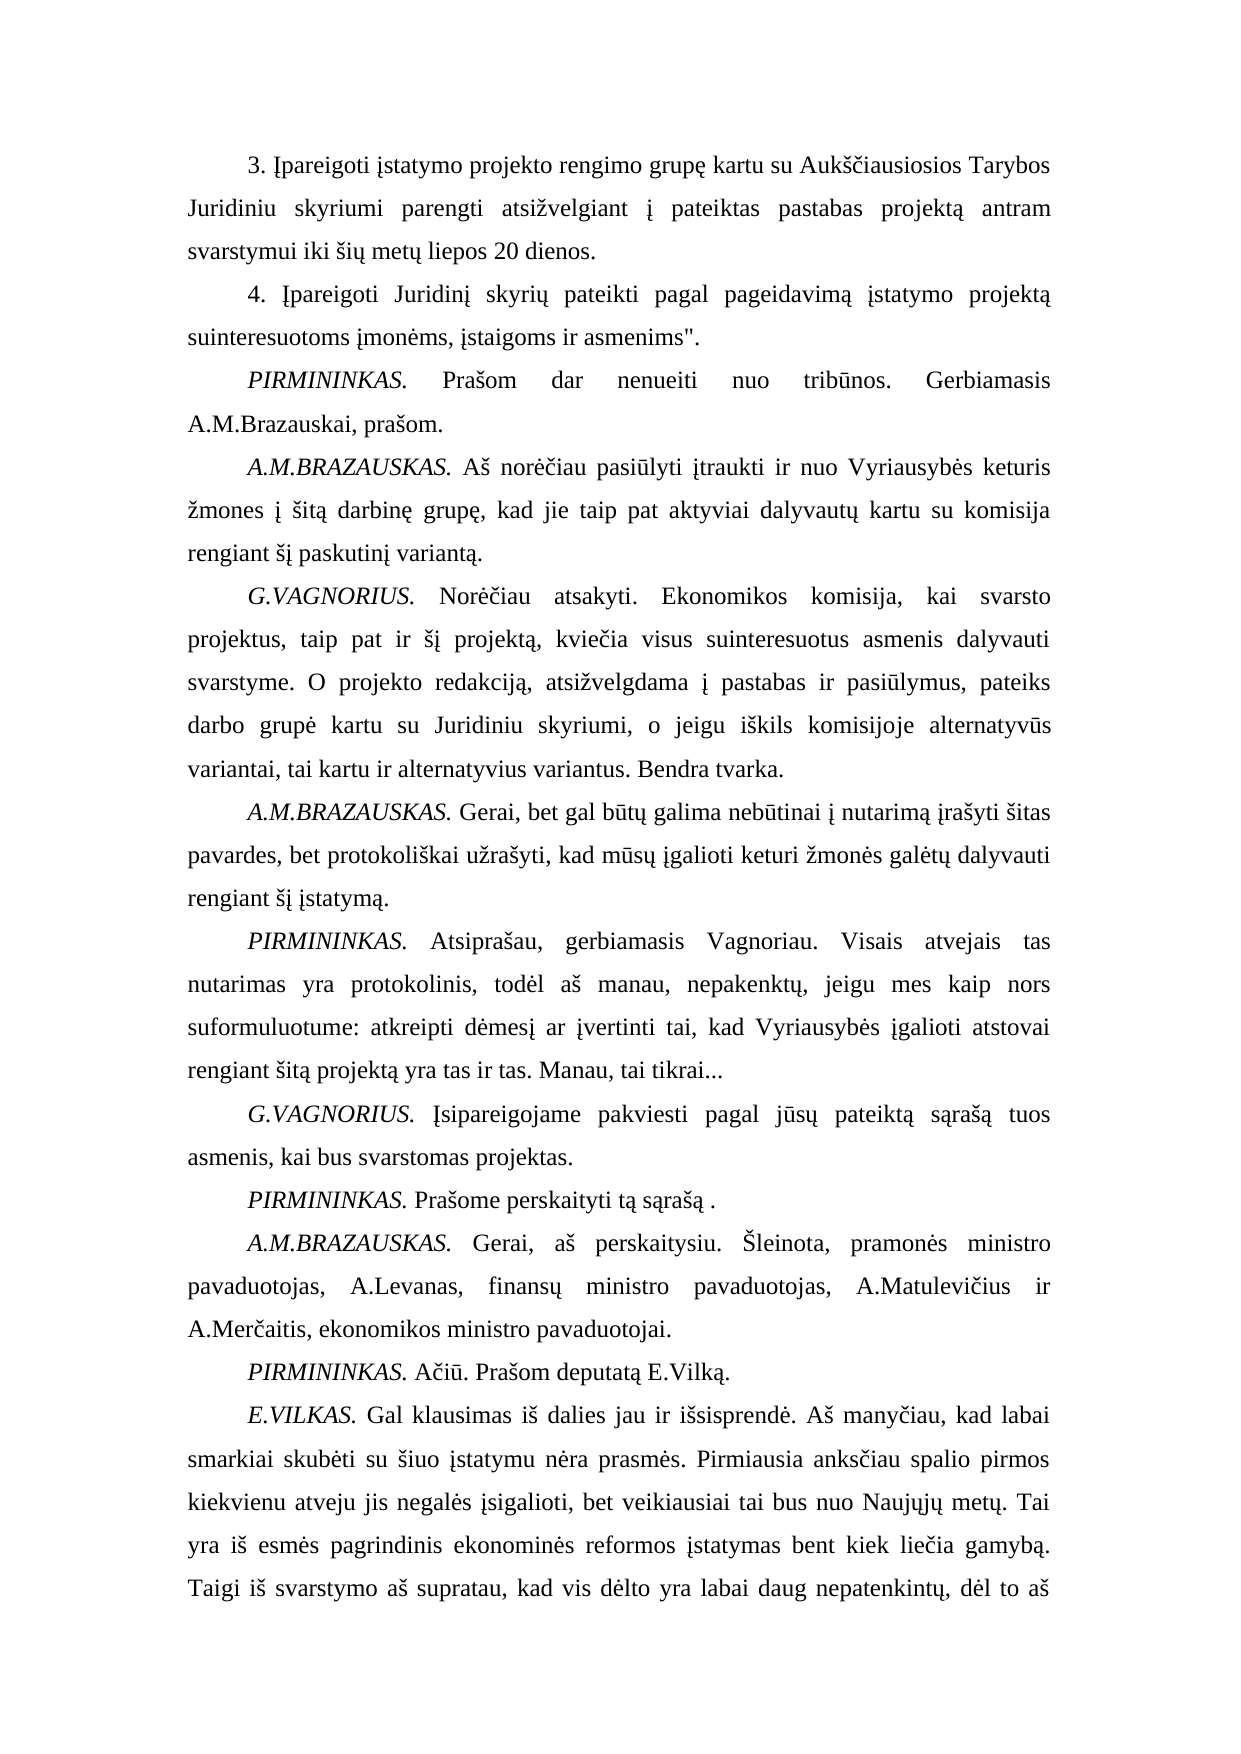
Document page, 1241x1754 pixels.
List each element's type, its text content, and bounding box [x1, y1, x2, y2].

text 4. Įpareigoti Juridinį skyrių pateikti pagal pageidavimą įstatymo projektą suinteresuotoms įmonėms, įstaigoms ir asmenims". [187, 279, 1051, 351]
text E.VILKAS. Gal klausimas iš dalies jau ir išsisprendė. Aš manyčiau, kad labai smarkiai skubėti su šiuo įstatymu nėra prasmės. Pirmiausia anksčiau spalio pirmos kiekvienu atveju jis negalės įsigalioti, bet veikiausiai tai bus nuo Naujųjų metų. Tai yra iš esmės pagrindinis ekonominės reformos įstatymas bent kiek liečia gamybą. Taigi iš svarstymo aš supratau, kad vis dėlto yra labai daug nepatenkintų, dėl to aš [187, 1401, 1051, 1602]
text A.M.BRAZAUSKAS. Gerai, bet gal būtų galima nebūtinai į nutarimą įrašyti šitas pavardes, bet protokoliškai užrašyti, kad mūsų įgalioti keturi žmonės galėtų dalyvauti rengiant šį įstatymą. [187, 797, 1051, 912]
text PIRMININKAS. Atsiprašau, gerbiamasis Vagnoriau. Visais atvejais tas nutarimas yra protokolinis, todėl aš manau, nepakenktų, jeigu mes kaip nors suformuluotume: atkreipti dėmesį ar įvertinti tai, kad Vyriausybės įgalioti atstovai rengiant šitą projektą yra tas ir tas. Manau, tai tikrai... [187, 926, 1051, 1084]
text PIRMININKAS. Prašome perskaityti tą sąrašą . [187, 1185, 1051, 1214]
text A.M.BRAZAUSKAS. Aš norėčiau pasiūlyti įtraukti ir nuo Vyriausybės keturis žmones į šitą darbinę grupę, kad jie taip pat aktyviai dalyvautų kartu su komisija rengiant šį paskutinį variantą. [187, 452, 1051, 567]
text A.M.BRAZAUSKAS. Gerai, aš perskaitysiu. Šleinota, pramonės ministro pavaduotojas, A.Levanas, finansų ministro pavaduotojas, A.Matulevičius ir A.Merčaitis, ekonomikos ministro pavaduotojai. [187, 1228, 1051, 1343]
text PIRMININKAS. Prašom dar nenueiti nuo tribūnos. Gerbiamasis A.M.Brazauskai, prašom. [187, 366, 1051, 437]
text PIRMININKAS. Ačiū. Prašom deputatą E.Vilką. [187, 1357, 1051, 1386]
text 3. Įpareigoti įstatymo projekto rengimo grupę kartu su Aukščiausiosios Tarybos Juridiniu skyriumi parengti atsižvelgiant į pateiktas pastabas pro­jektą antram svarstymui iki šių metų liepos 20 dienos. [187, 150, 1051, 265]
text G.VAGNORIUS. Įsipareigojame pakviesti pagal jūsų pateiktą sąrašą tuos asmenis, kai bus svarstomas projektas. [187, 1099, 1051, 1171]
text G.VAGNORIUS. Norėčiau atsakyti. Ekonomikos komisija, kai svarsto projektus, taip pat ir šį projektą, kviečia visus suinteresuotus asmenis dalyvauti svarstyme. O projekto redakciją, atsižvelgdama į pastabas ir pasiūlymus, pateiks darbo grupė kartu su Juridiniu skyriumi, o jeigu iškils komisijo­je alternatyvūs variantai, tai kartu ir alternatyvius variantus. Bendra tvarka. [187, 581, 1051, 782]
